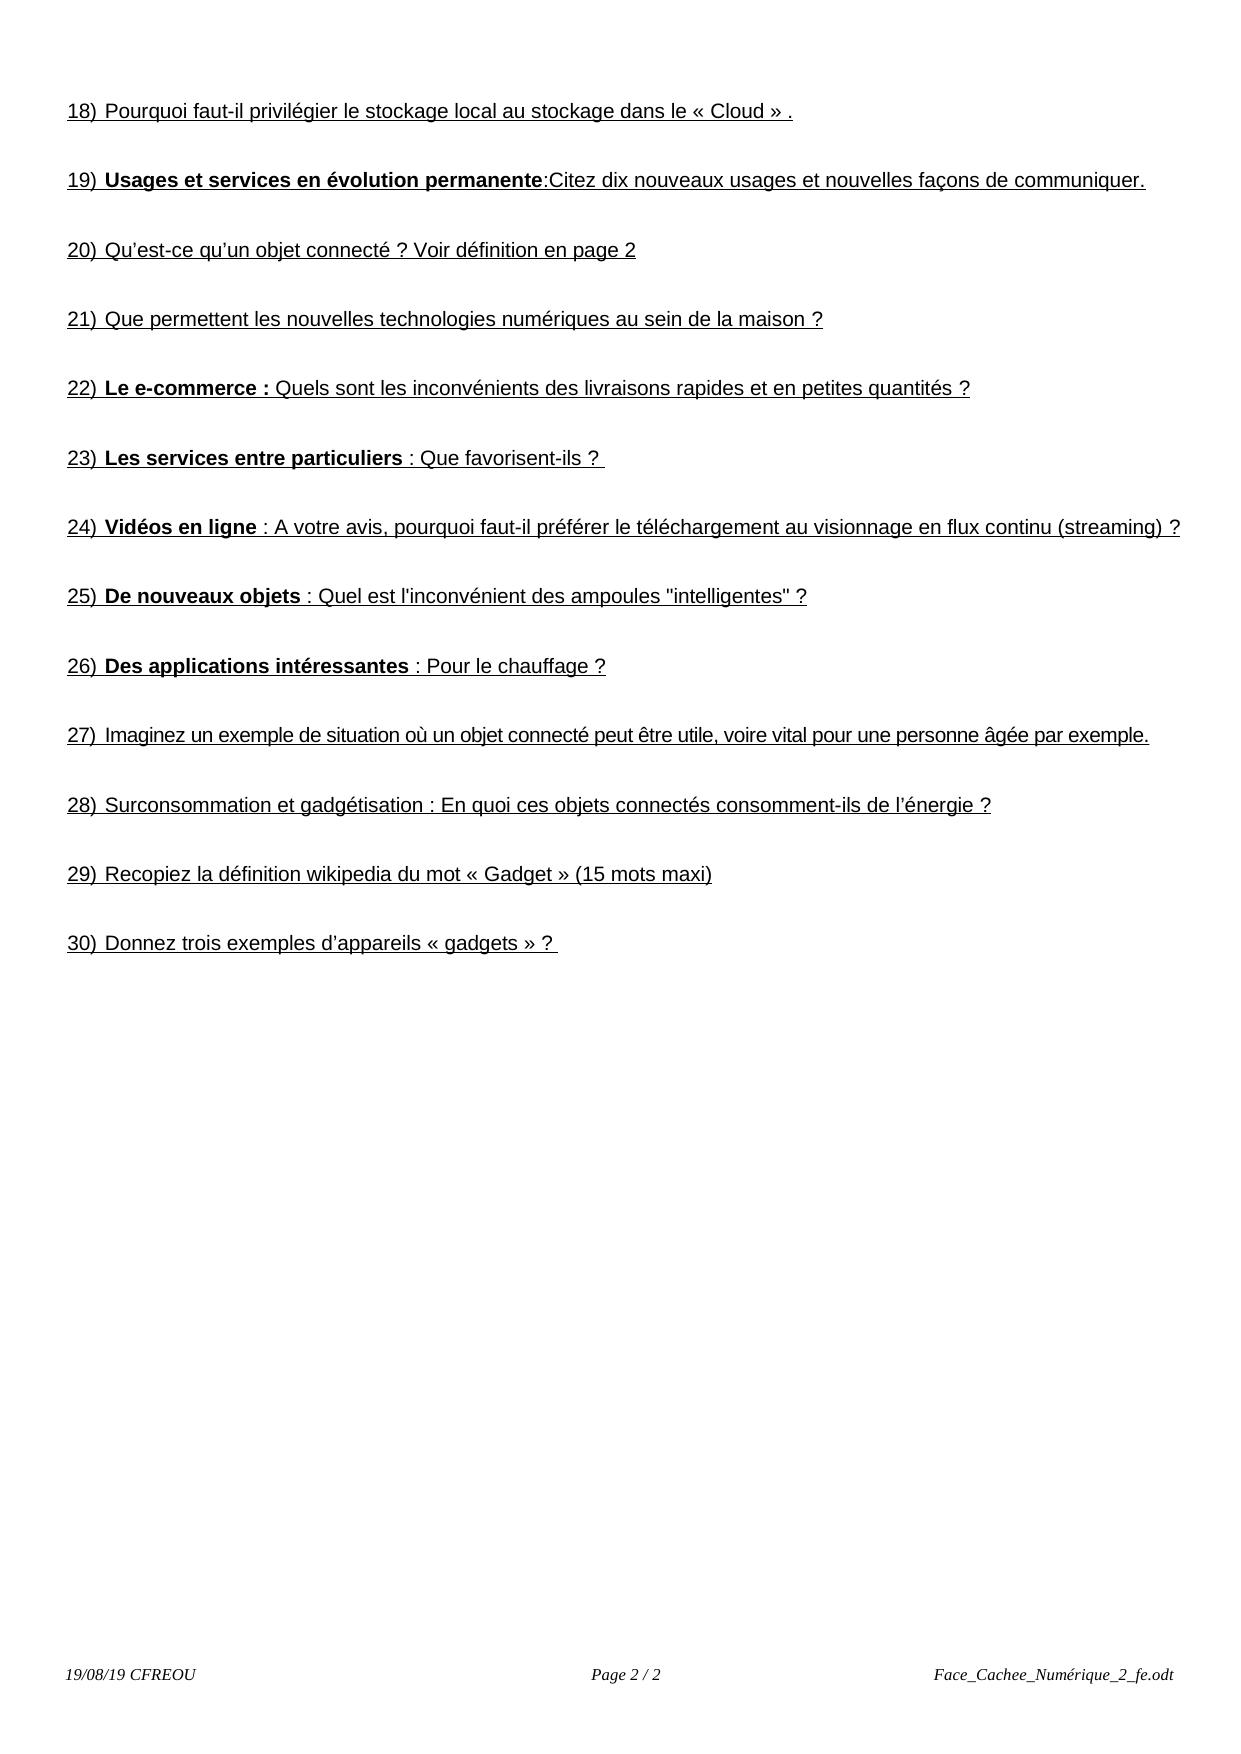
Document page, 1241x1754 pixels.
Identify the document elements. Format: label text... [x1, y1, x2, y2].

table_cell Des applications intéressantes : Pour le chauffage ? [61, 649, 1180, 683]
table_cell Imaginez un exemple de situation où un objet connecté peut être utile, voire vital pour une personne âgée par exemple. [61, 718, 1180, 753]
table_cell Les services entre particuliers : Que favorisent-ils ? [61, 441, 1180, 475]
table_cell [61, 59, 1180, 94]
table_cell [61, 961, 1180, 996]
table_cell Usages et services en évolution permanente:Citez dix nouveaux usages et nouvelles façons de communiquer. [61, 163, 1180, 198]
table_cell Pourquoi faut-il privilégier le stockage local au stockage dans le « Cloud » . [61, 94, 1180, 128]
table_cell [61, 198, 1180, 232]
table_cell [61, 267, 1180, 302]
table_cell Donnez trois exemples d’appareils « gadgets » ? [61, 926, 1180, 961]
table_cell [61, 684, 1180, 718]
table_cell Vidéos en ligne : A votre avis, pourquoi faut-il préférer le téléchargement au visionnage en flux continu (streaming) ? [61, 510, 1180, 545]
table_cell Recopiez la définition wikipedia du mot « Gadget » (15 mots maxi) [61, 857, 1180, 892]
table_cell Que permettent les nouvelles technologies numériques au sein de la maison ? [61, 302, 1180, 337]
table_cell [61, 822, 1180, 857]
table_cell [61, 337, 1180, 371]
table_cell [61, 614, 1180, 649]
table_cell [61, 545, 1180, 579]
table_cell [61, 406, 1180, 441]
table_cell [61, 475, 1180, 510]
table_cell Le e-commerce : Quels sont les inconvénients des livraisons rapides et en petites quantités ? [61, 371, 1180, 406]
table_cell [61, 129, 1180, 163]
table_cell De nouveaux objets : Quel est l'inconvénient des ampoules "intelligentes" ? [61, 579, 1180, 614]
table_cell [61, 892, 1180, 926]
table_cell Surconsommation et gadgétisation : En quoi ces objets connectés consomment-ils de l’énergie ? [61, 788, 1180, 822]
table_cell Qu’est-ce qu’un objet connecté ? Voir définition en page 2 [61, 233, 1180, 267]
table_cell [61, 753, 1180, 787]
